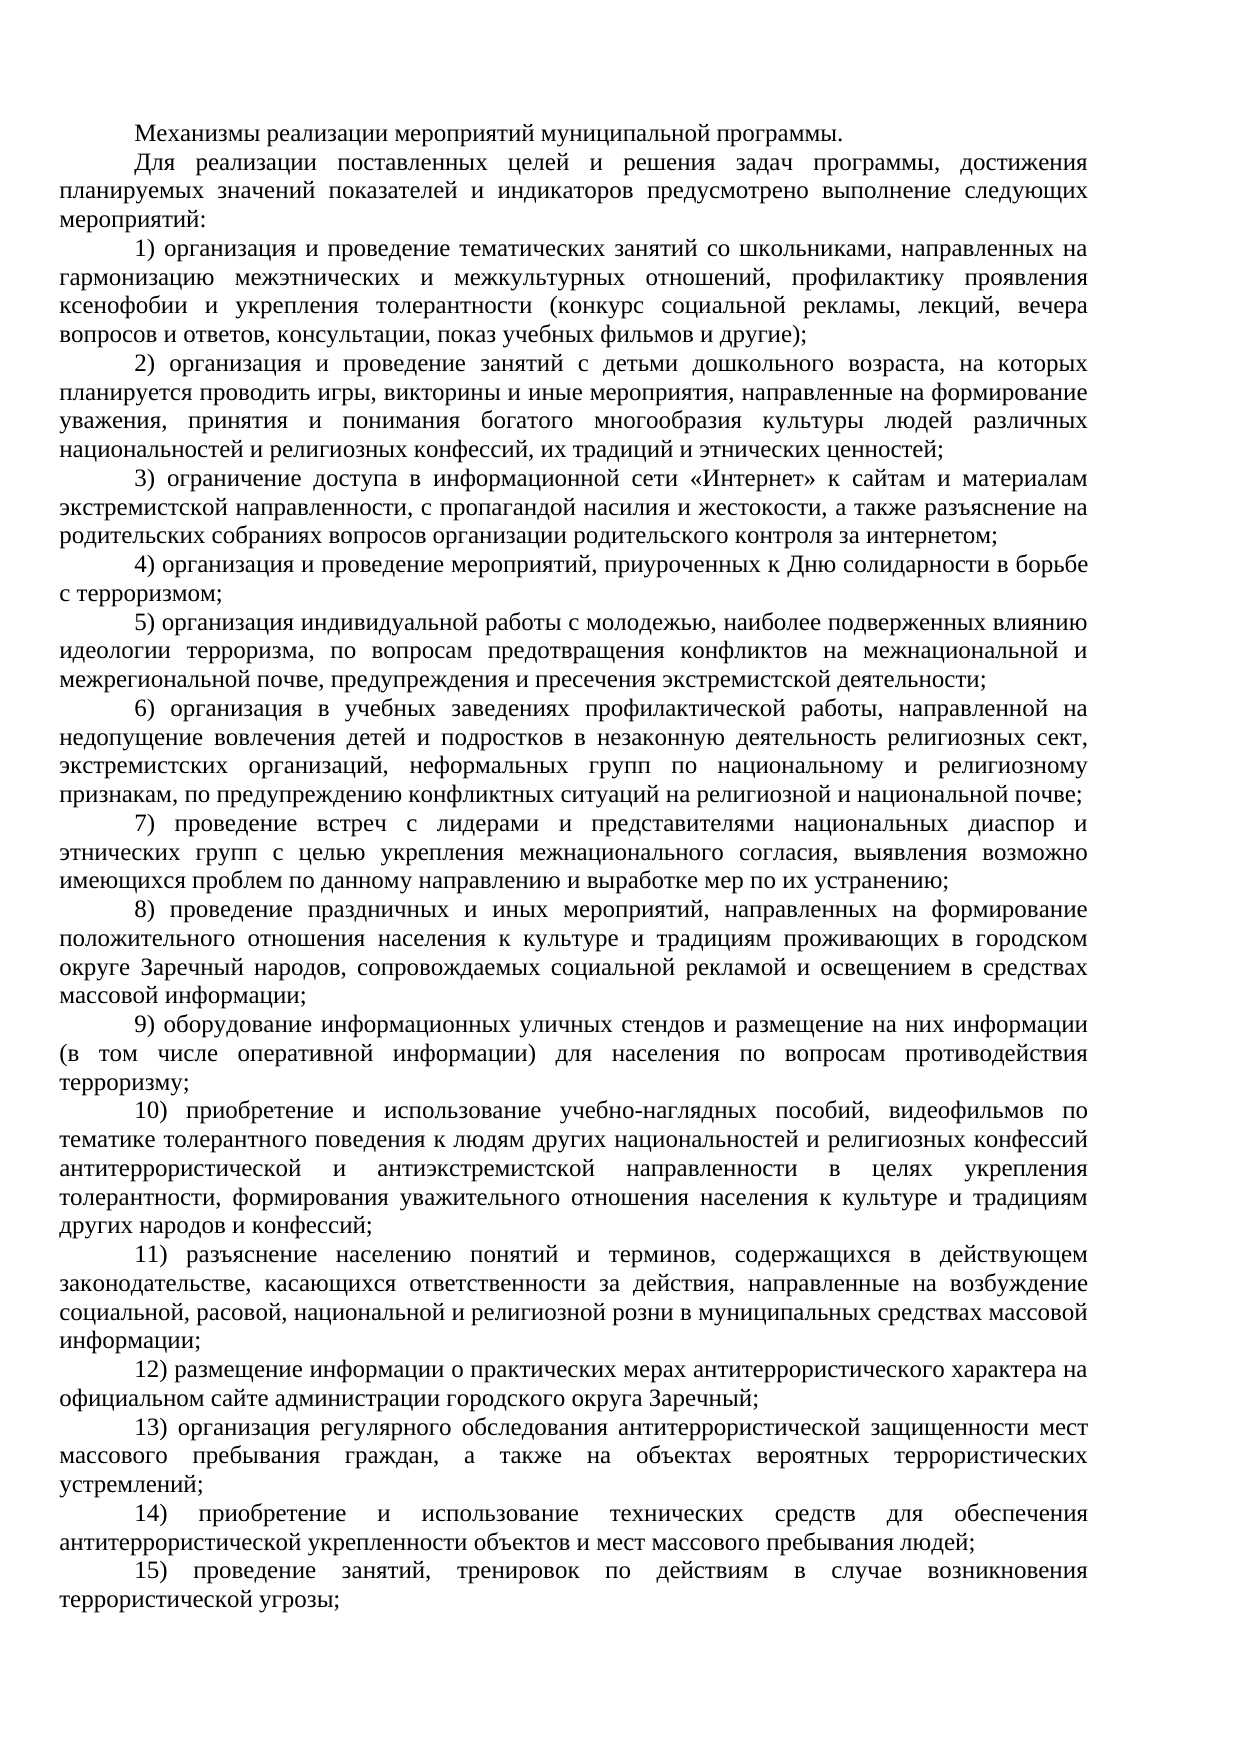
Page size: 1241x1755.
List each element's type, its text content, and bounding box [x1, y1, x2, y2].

text 5) организация индивидуальной работы с молодежью, наиболее подверженных влиянию идеологии терроризма, по вопросам предотвращения конфликтов на межнациональной и межрегиональной почве, предупреждения и пресечения экстремистской деятельности; [59, 607, 1089, 693]
text 10) приобретение и использование учебно-наглядных пособий, видеофильмов по тематике толерантного поведения к людям других национальностей и религиозных конфессий антитеррористической и антиэкстремистской направленности в целях укрепления толерантности, формирования уважительного отношения населения к культуре и традициям других народов и конфессий; [59, 1096, 1089, 1239]
text 9) оборудование информационных уличных стендов и размещение на них информации (в том числе оперативной информации) для населения по вопросам противодействия терроризму; [59, 1009, 1089, 1096]
text 2) организация и проведение занятий с детьми дошкольного возраста, на которых планируется проводить игры, викторины и иные мероприятия, направленные на формирование уважения, принятия и понимания богатого многообразия культуры людей различных национальностей и религиозных конфессий, их традиций и этнических ценностей; [59, 348, 1089, 463]
text Для реализации поставленных целей и решения задач программы, достижения планируемых значений показателей и индикаторов предусмотрено выполнение следующих мероприятий: [59, 147, 1089, 233]
text 12) размещение информации о практических мерах антитеррористического характера на официальном сайте администрации городского округа Заречный; [59, 1354, 1089, 1412]
text 3) ограничение доступа в информационной сети «Интернет» к сайтам и материалам экстремистской направленности, с пропагандой насилия и жестокости, а также разъяснение на родительских собраниях вопросов организации родительского контроля за интернетом; [59, 463, 1089, 549]
text 11) разъяснение населению понятий и терминов, содержащихся в действующем законодательстве, касающихся ответственности за действия, направленные на возбуждение социальной, расовой, национальной и религиозной розни в муниципальных средствах массовой информации; [59, 1239, 1089, 1354]
text 4) организация и проведение мероприятий, приуроченных к Дню солидарности в борьбе с терроризмом; [59, 549, 1089, 607]
text 8) проведение праздничных и иных мероприятий, направленных на формирование положительного отношения населения к культуре и традициям проживающих в городском округе Заречный народов, сопровождаемых социальной рекламой и освещением в средствах массовой информации; [59, 894, 1089, 1009]
text 7) проведение встреч с лидерами и представителями национальных диаспор и этнических групп с целью укрепления межнационального согласия, выявления возможно имеющихся проблем по данному направлению и выработке мер по их устранению; [59, 808, 1089, 894]
text 14) приобретение и использование технических средств для обеспечения антитеррористической укрепленности объектов и мест массового пребывания людей; [59, 1498, 1089, 1556]
text 13) организация регулярного обследования антитеррористической защищенности мест массового пребывания граждан, а также на объектах вероятных террористических устремлений; [59, 1412, 1089, 1498]
text 1) организация и проведение тематических занятий со школьниками, направленных на гармонизацию межэтнических и межкультурных отношений, профилактику проявления ксенофобии и укрепления толерантности (конкурс социальной рекламы, лекций, вечера вопросов и ответов, консультации, показ учебных фильмов и другие); [59, 233, 1089, 348]
text Механизмы реализации мероприятий муниципальной программы. [59, 118, 1093, 147]
text 6) организация в учебных заведениях профилактической работы, направленной на недопущение вовлечения детей и подростков в незаконную деятельность религиозных сект, экстремистских организаций, неформальных групп по национальному и религиозному признакам, по предупреждению конфликтных ситуаций на религиозной и национальной почве; [59, 693, 1089, 808]
text 15) проведение занятий, тренировок по действиям в случае возникновения террористической угрозы; [59, 1556, 1089, 1613]
